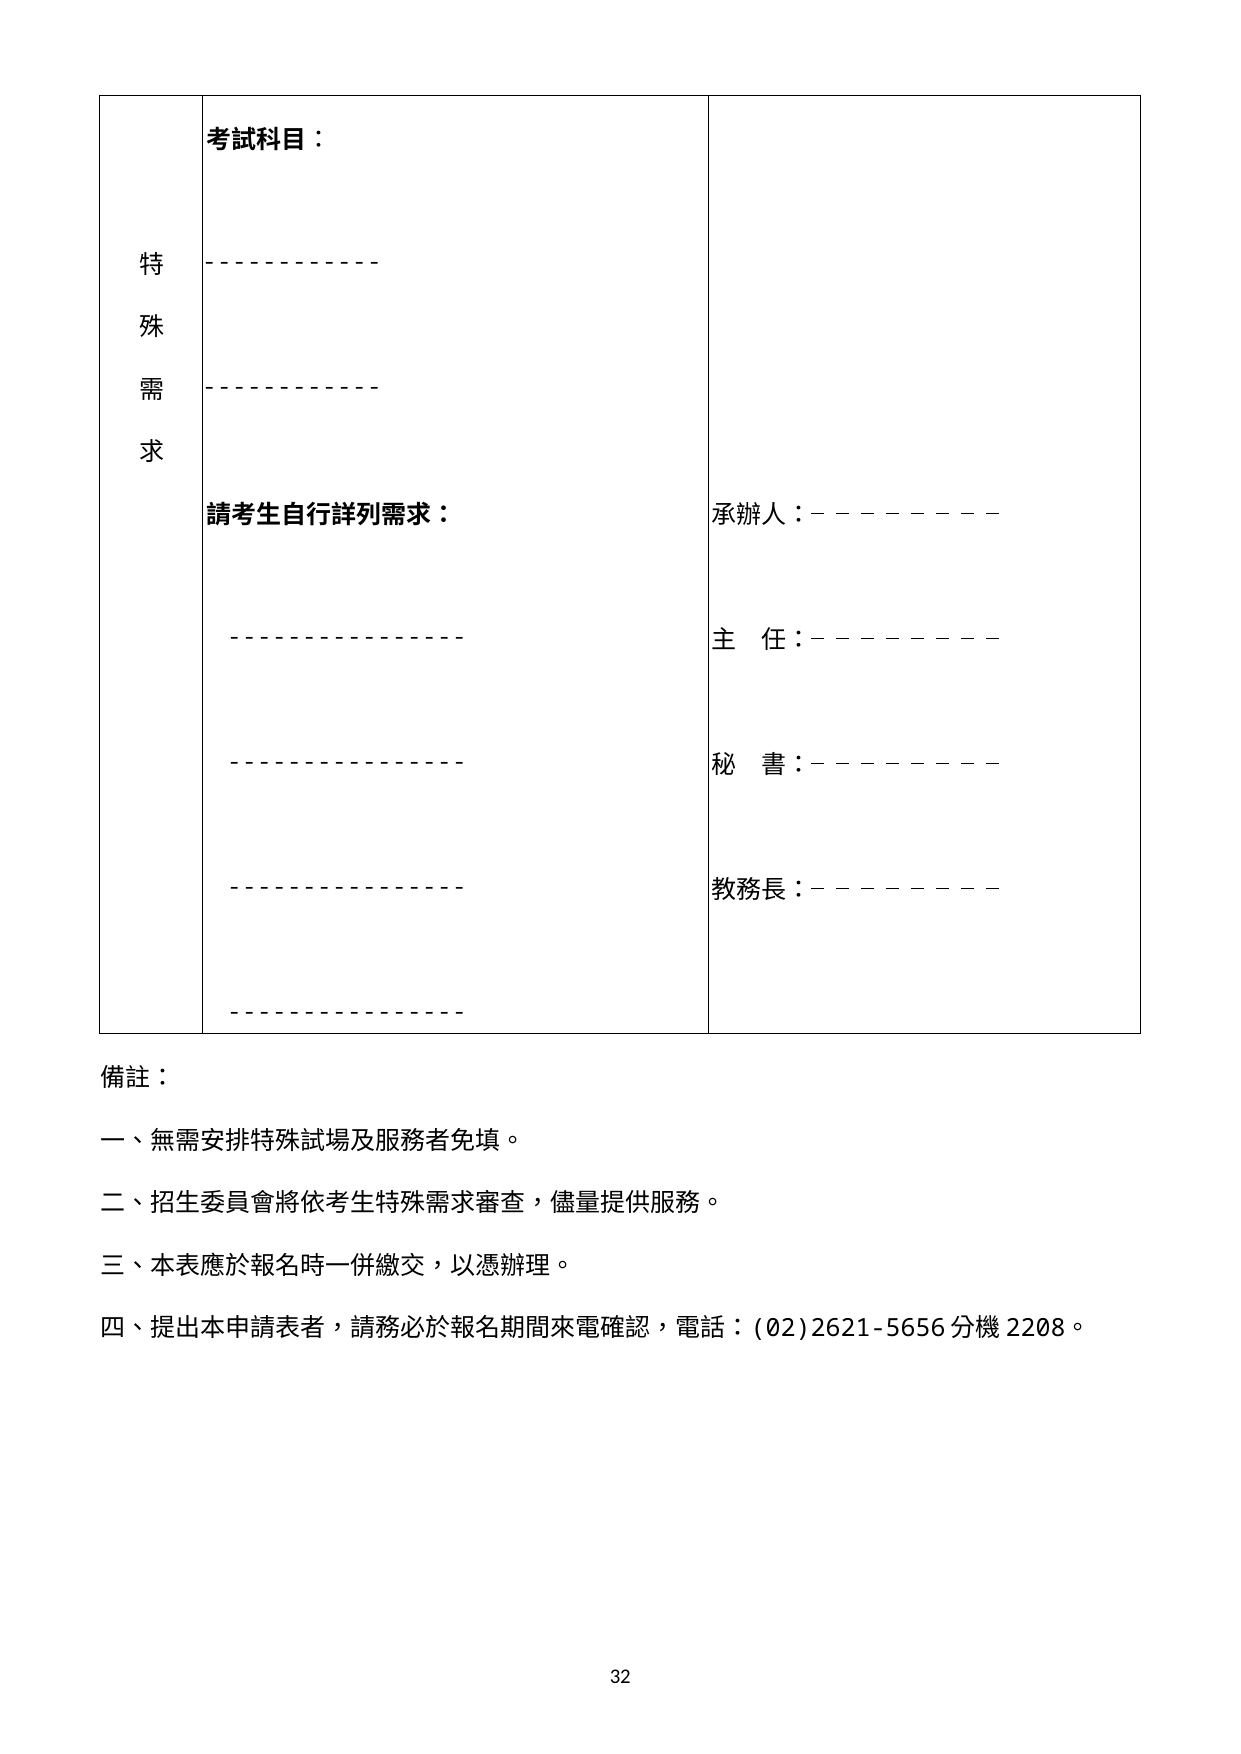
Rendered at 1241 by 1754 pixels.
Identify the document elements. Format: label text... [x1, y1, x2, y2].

table_cell 特 殊 需 求 [100, 96, 202, 1033]
text 三、本表應於報名時一併繳交，以憑辦理。 [100, 1222, 1140, 1284]
text 二、招生委員會將依考生特殊需求審查，儘量提供服務。 [100, 1159, 1140, 1222]
table_cell 考試科目： ╴╴╴╴╴╴╴╴╴╴╴╴ ╴╴╴╴╴╴╴╴╴╴╴╴ 請考生自行詳列需求： ╴╴╴╴╴╴╴╴╴╴╴╴╴╴╴╴ ╴╴╴╴╴╴╴╴╴╴╴╴╴╴╴╴ ╴╴╴╴╴╴╴╴╴╴╴╴╴╴╴╴ ╴╴╴╴╴╴╴╴╴╴╴╴╴╴╴╴ [203, 96, 708, 1033]
text 一、無需安排特殊試場及服務者免填。 [100, 1097, 1140, 1159]
text 四、提出本申請表者，請務必於報名期間來電確認，電話：(02)2621-5656分機2208。 [100, 1284, 1140, 1347]
table_cell 承辦人：╴╴╴╴╴╴╴╴ 主 任：╴╴╴╴╴╴╴╴ 秘 書：╴╴╴╴╴╴╴╴ 教務長：╴╴╴╴╴╴╴╴ [709, 96, 1140, 1033]
text 備註： [100, 1034, 1140, 1097]
